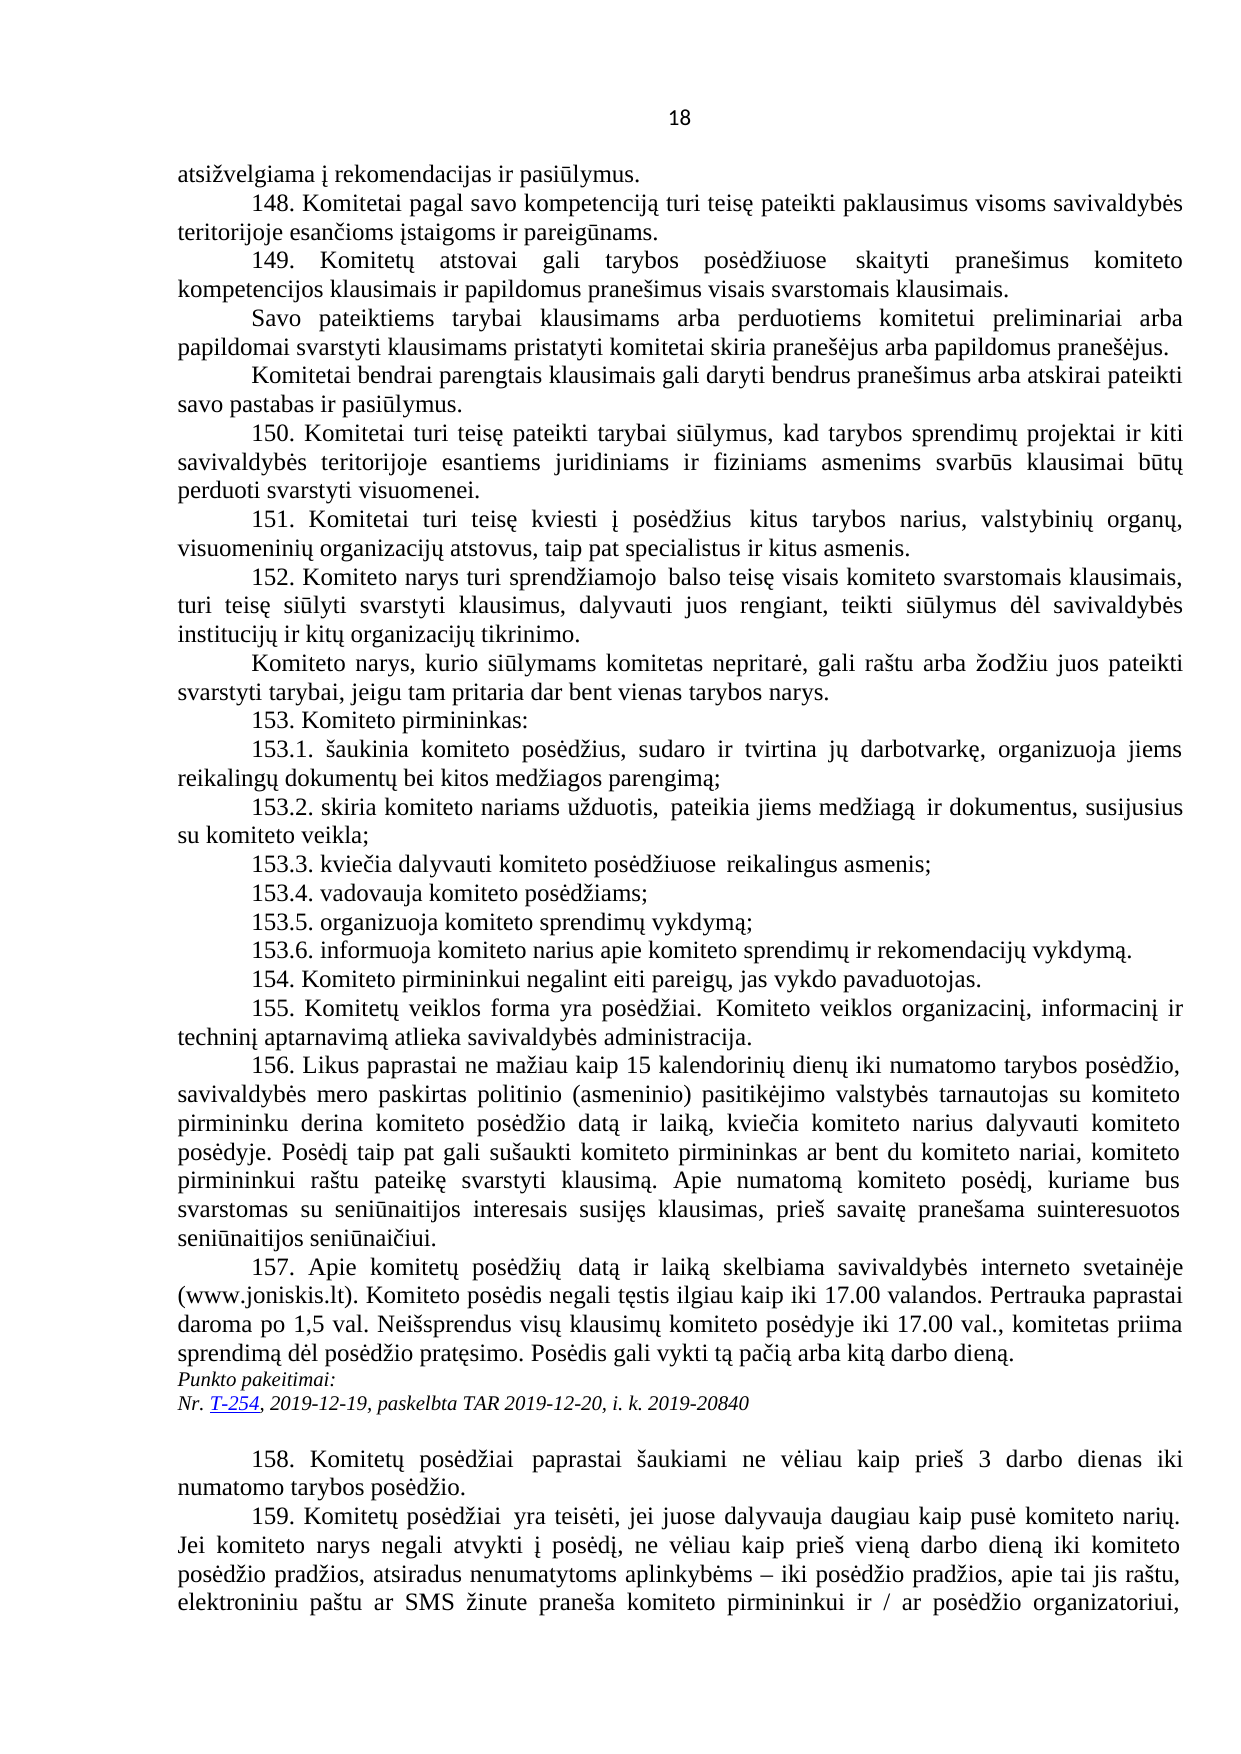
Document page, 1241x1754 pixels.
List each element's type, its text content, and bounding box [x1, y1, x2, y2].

text 148. Komitetai pagal savo kompetenciją turi teisę pateikti paklausimus visoms savivaldybės teritorijoje esančioms įstaigoms ir pareigūnams. [177, 188, 1183, 246]
text atsižvelgiama į rekomendacijas ir pasiūlymus. [177, 159, 1183, 188]
text 155. Komitetų veiklos forma yra posėdžiai. Komiteto veiklos organizacinį, informacinį ir techninį aptarnavimą atlieka savivaldybės administracija. [177, 993, 1183, 1051]
text 154. Komiteto pirmininkui negalint eiti pareigų, jas vykdo pavaduotojas. [177, 964, 1183, 993]
text 153.4. vadovauja komiteto posėdžiams; [177, 878, 1183, 907]
text 159. Komitetų posėdžiai yra teisėti, jei juose dalyvauja daugiau kaip pusė komiteto narių. Jei komiteto narys negali atvykti į posėdį, ne vėliau kaip prieš vieną darbo dieną iki komiteto posėdžio pradžios, atsiradus nenumatytoms aplinkybėms – iki posėdžio pradžios, apie tai jis raštu, elektroniniu paštu ar SMS žinute praneša komiteto pirmininkui ir / ar posėdžio organizatoriui, [177, 1501, 1181, 1616]
text 153.1. šaukinia komiteto posėdžius, sudaro ir tvirtina jų darbotvarkę, organizuoja jiems reikalingų dokumentų bei kitos medžiagos parengimą; [177, 734, 1183, 792]
text 158. Komitetų posėdžiai paprastai šaukiami ne vėliau kaip prieš 3 darbo dienas iki numatomo tarybos posėdžio. [177, 1444, 1183, 1501]
text Punkto pakeitimai: [177, 1367, 1181, 1391]
text 149. Komitetų atstovai gali tarybos posėdžiuose skaityti pranešimus komiteto kompetencijos klausimais ir papildomus pranešimus visais svarstomais klausimais. [177, 246, 1183, 303]
text 156. Likus paprastai ne mažiau kaip 15 kalendorinių dienų iki numatomo tarybos posėdžio, savivaldybės mero paskirtas politinio (asmeninio) pasitikėjimo valstybės tarnautojas su komiteto pirmininku derina komiteto posėdžio datą ir laiką, kviečia komiteto narius dalyvauti komiteto posėdyje. Posėdį taip pat gali sušaukti komiteto pirmininkas ar bent du komiteto nariai, komiteto pirmininkui raštu pateikę svarstyti klausimą. Apie numatomą komiteto posėdį, kuriame bus svarstomas su seniūnaitijos interesais susijęs klausimas, prieš savaitę pranešama suinteresuotos seniūnaitijos seniūnaičiui. [177, 1051, 1181, 1252]
text 153.6. informuoja komiteto narius apie komiteto sprendimų ir rekomendacijų vykdymą. [177, 936, 1183, 964]
text 152. Komiteto narys turi sprendžiamojo balso teisę visais komiteto svarstomais klausimais, turi teisę siūlyti svarstyti klausimus, dalyvauti juos rengiant, teikti siūlymus dėl savivaldybės institucijų ir kitų organizacijų tikrinimo. [177, 562, 1183, 648]
text 153. Komiteto pirmininkas: [177, 706, 1183, 734]
text 157. Apie komitetų posėdžių datą ir laiką skelbiama savivaldybės interneto svetainėje (www.joniskis.lt). Komiteto posėdis negali tęstis ilgiau kaip iki 17.00 valandos. Pertrauka paprastai daroma po 1,5 val. Neišsprendus visų klausimų komiteto posėdyje iki 17.00 val., komitetas priima sprendimą dėl posėdžio pratęsimo. Posėdis gali vykti tą pačią arba kitą darbo dieną. [177, 1252, 1183, 1367]
text 153.2. skiria komiteto nariams užduotis, pateikia jiems medžiagą ir dokumentus, susijusius su komiteto veikla; [177, 792, 1183, 849]
text Komiteto narys, kurio siūlymams komitetas nepritarė, gali raštu arba žodžiu juos pateikti svarstyti tarybai, jeigu tam pritaria dar bent vienas tarybos narys. [177, 648, 1183, 706]
text Nr. T-254, 2019-12-19, paskelbta TAR 2019-12-20, i. k. 2019-20840 [177, 1391, 1181, 1415]
text 153.5. organizuoja komiteto sprendimų vykdymą; [177, 907, 1183, 936]
text 153.3. kviečia dalyvauti komiteto posėdžiuose reikalingus asmenis; [177, 849, 1183, 878]
text 151. Komitetai turi teisę kviesti į posėdžius kitus tarybos narius, valstybinių organų, visuomeninių organizacijų atstovus, taip pat specialistus ir kitus asmenis. [177, 504, 1183, 562]
text Komitetai bendrai parengtais klausimais gali daryti bendrus pranešimus arba atskirai pateikti savo pastabas ir pasiūlymus. [177, 361, 1183, 418]
text 150. Komitetai turi teisę pateikti tarybai siūlymus, kad tarybos sprendimų projektai ir kiti savivaldybės teritorijoje esantiems juridiniams ir fiziniams asmenims svarbūs klausimai būtų perduoti svarstyti visuomenei. [177, 418, 1183, 504]
text Savo pateiktiems tarybai klausimams arba perduotiems komitetui preliminariai arba papildomai svarstyti klausimams pristatyti komitetai skiria pranešėjus arba papildomus pranešėjus. [177, 303, 1183, 361]
